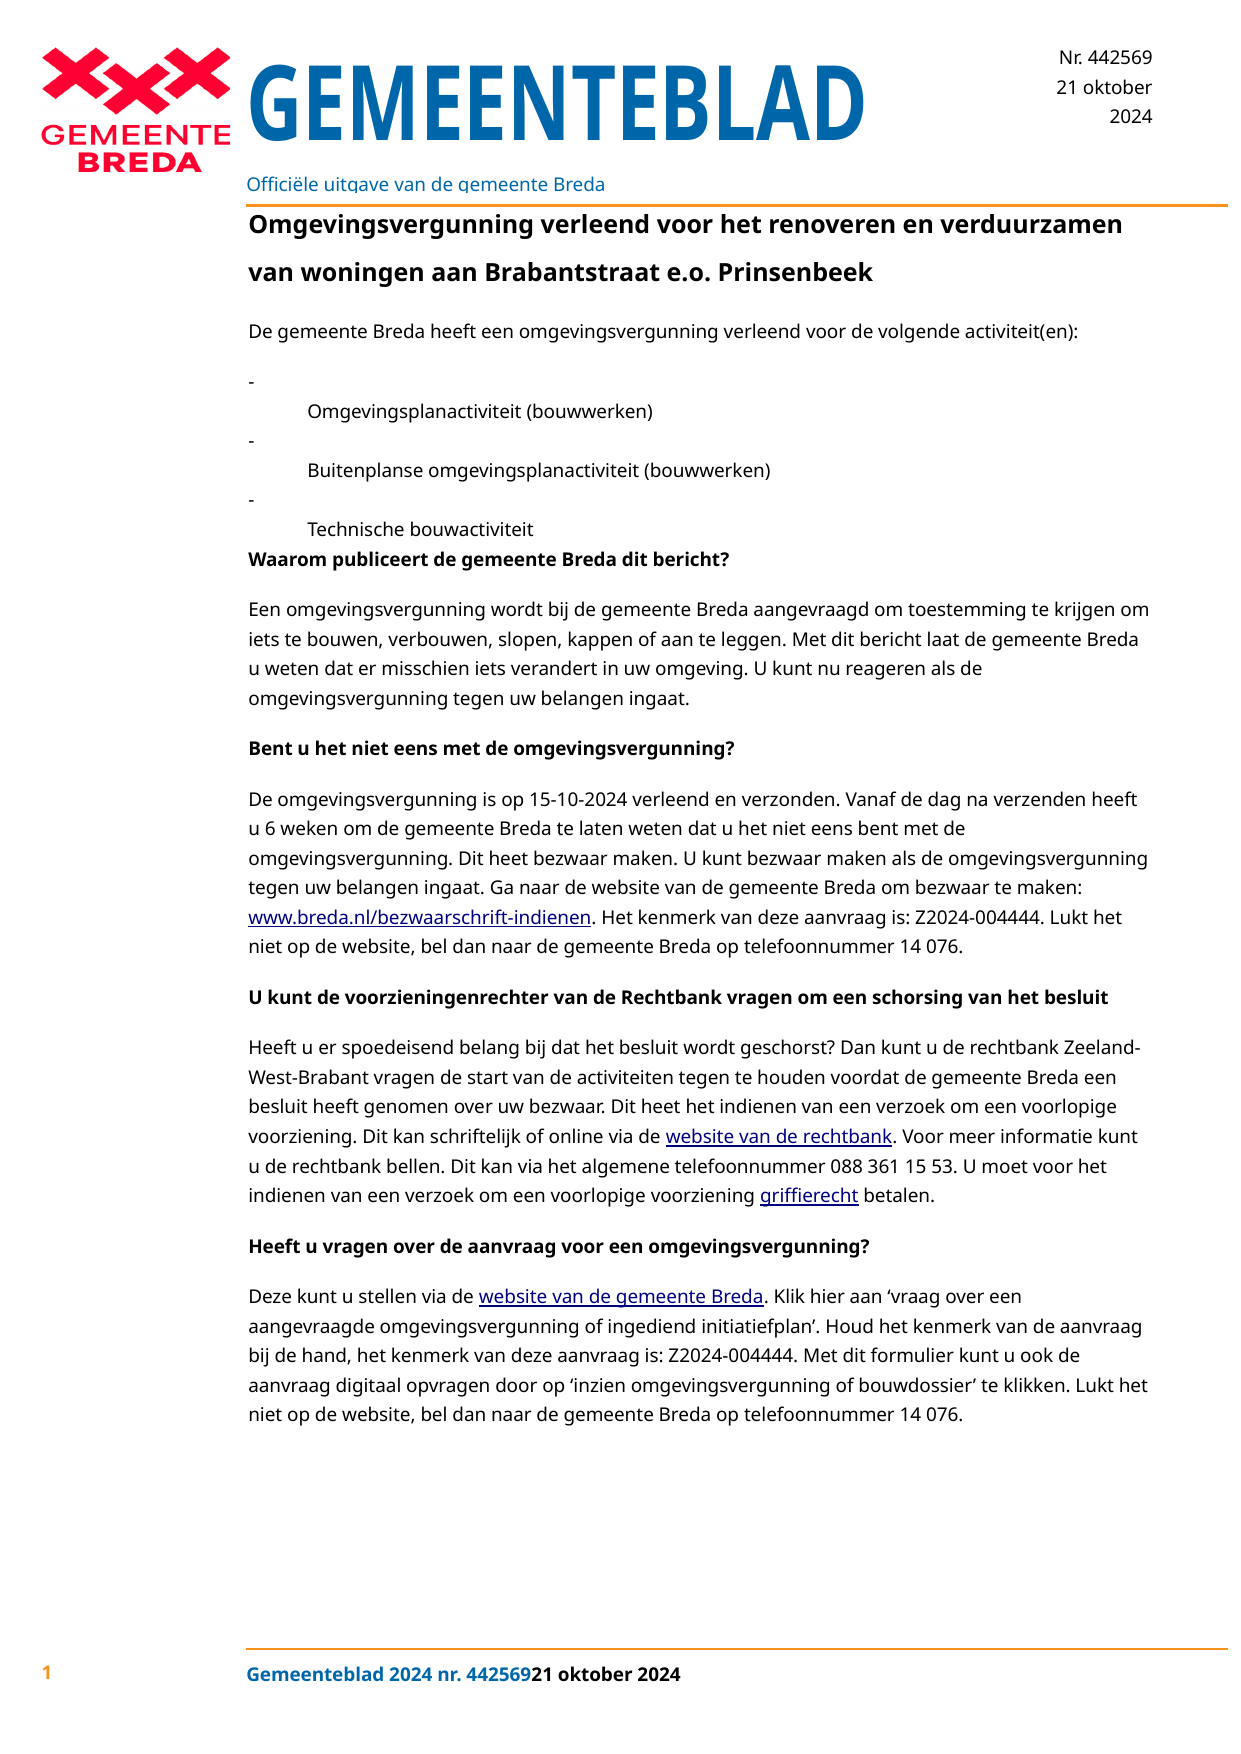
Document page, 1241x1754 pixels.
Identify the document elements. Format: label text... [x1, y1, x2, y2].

text Omgevingsvergunning verleend voor het renoveren en verduurzamen van woningen aan Brabantstraat e.o. Prinsenbeek [248, 207, 1152, 288]
list Buitenplanse omgevingsplanactiviteit (bouwwerken) [248, 457, 1152, 483]
text De gemeente Breda heeft een omgevingsvergunning verleend voor de volgende activiteit(en): [248, 318, 1152, 344]
text Bent u het niet eens met de omgevingsvergunning? [248, 735, 1152, 761]
list Omgevingsplanactiviteit (bouwwerken) [248, 398, 1152, 424]
picture [41, 47, 231, 172]
text Deze kunt u stellen via de website van de gemeente Breda. Klik hier aan ‘vraag over een aangevraagde omgevingsvergunning of ingediend initiatiefplan’. Houd het kenmerk van de aanvraag bij de hand, het kenmerk van deze aanvraag is: Z2024-004444. Met dit formulier kunt u ook de aanvraag digitaal opvragen door op ‘inzien omgevingsvergunning of bouwdossier’ te klikken. Lukt het niet op de website, bel dan naar de gemeente Breda op telefoonnummer 14 076. [248, 1283, 1152, 1427]
text De omgevingsvergunning is op 15-10-2024 verleend en verzonden. Vanaf de dag na verzenden heeft u 6 weken om de gemeente Breda te laten weten dat u het niet eens bent met de omgevingsvergunning. Dit heet bezwaar maken. U kunt bezwaar maken als de omgevingsvergunning tegen uw belangen ingaat. Ga naar de website van de gemeente Breda om bezwaar te maken: www.breda.nl/bezwaarschrift-indienen. Het kenmerk van deze aanvraag is: Z2024-004444. Lukt het niet op de website, bel dan naar de gemeente Breda op telefoonnummer 14 076. [248, 786, 1152, 959]
text Een omgevingsvergunning wordt bij de gemeente Breda aangevraagd om toestemming te krijgen om iets te bouwen, verbouwen, slopen, kappen of aan te leggen. Met dit bericht laat de gemeente Breda u weten dat er misschien iets verandert in uw omgeving. U kunt nu reageren als de omgevingsvergunning tegen uw belangen ingaat. [248, 596, 1152, 711]
text Waarom publiceert de gemeente Breda dit bericht? [248, 546, 1152, 572]
text U kunt de voorzieningenrechter van de Rechtbank vragen om een schorsing van het besluit [248, 984, 1152, 1010]
text Heeft u er spoedeisend belang bij dat het besluit wordt geschorst? Dan kunt u de rechtbank Zeeland-West-Brabant vragen de start van de activiteiten tegen te houden voordat de gemeente Breda een besluit heeft genomen over uw bezwaar. Dit heet het indienen van een verzoek om een voorlopige voorziening. Dit kan schriftelijk of online via de website van de rechtbank. Voor meer informatie kunt u de rechtbank bellen. Dit kan via het algemene telefoonnummer 088 361 15 53. U moet voor het indienen van een verzoek om een voorlopige voorziening griffierecht betalen. [248, 1034, 1152, 1208]
text Heeft u vragen over de aanvraag voor een omgevingsvergunning? [248, 1233, 1152, 1259]
list Technische bouwactiviteit [248, 516, 1152, 542]
